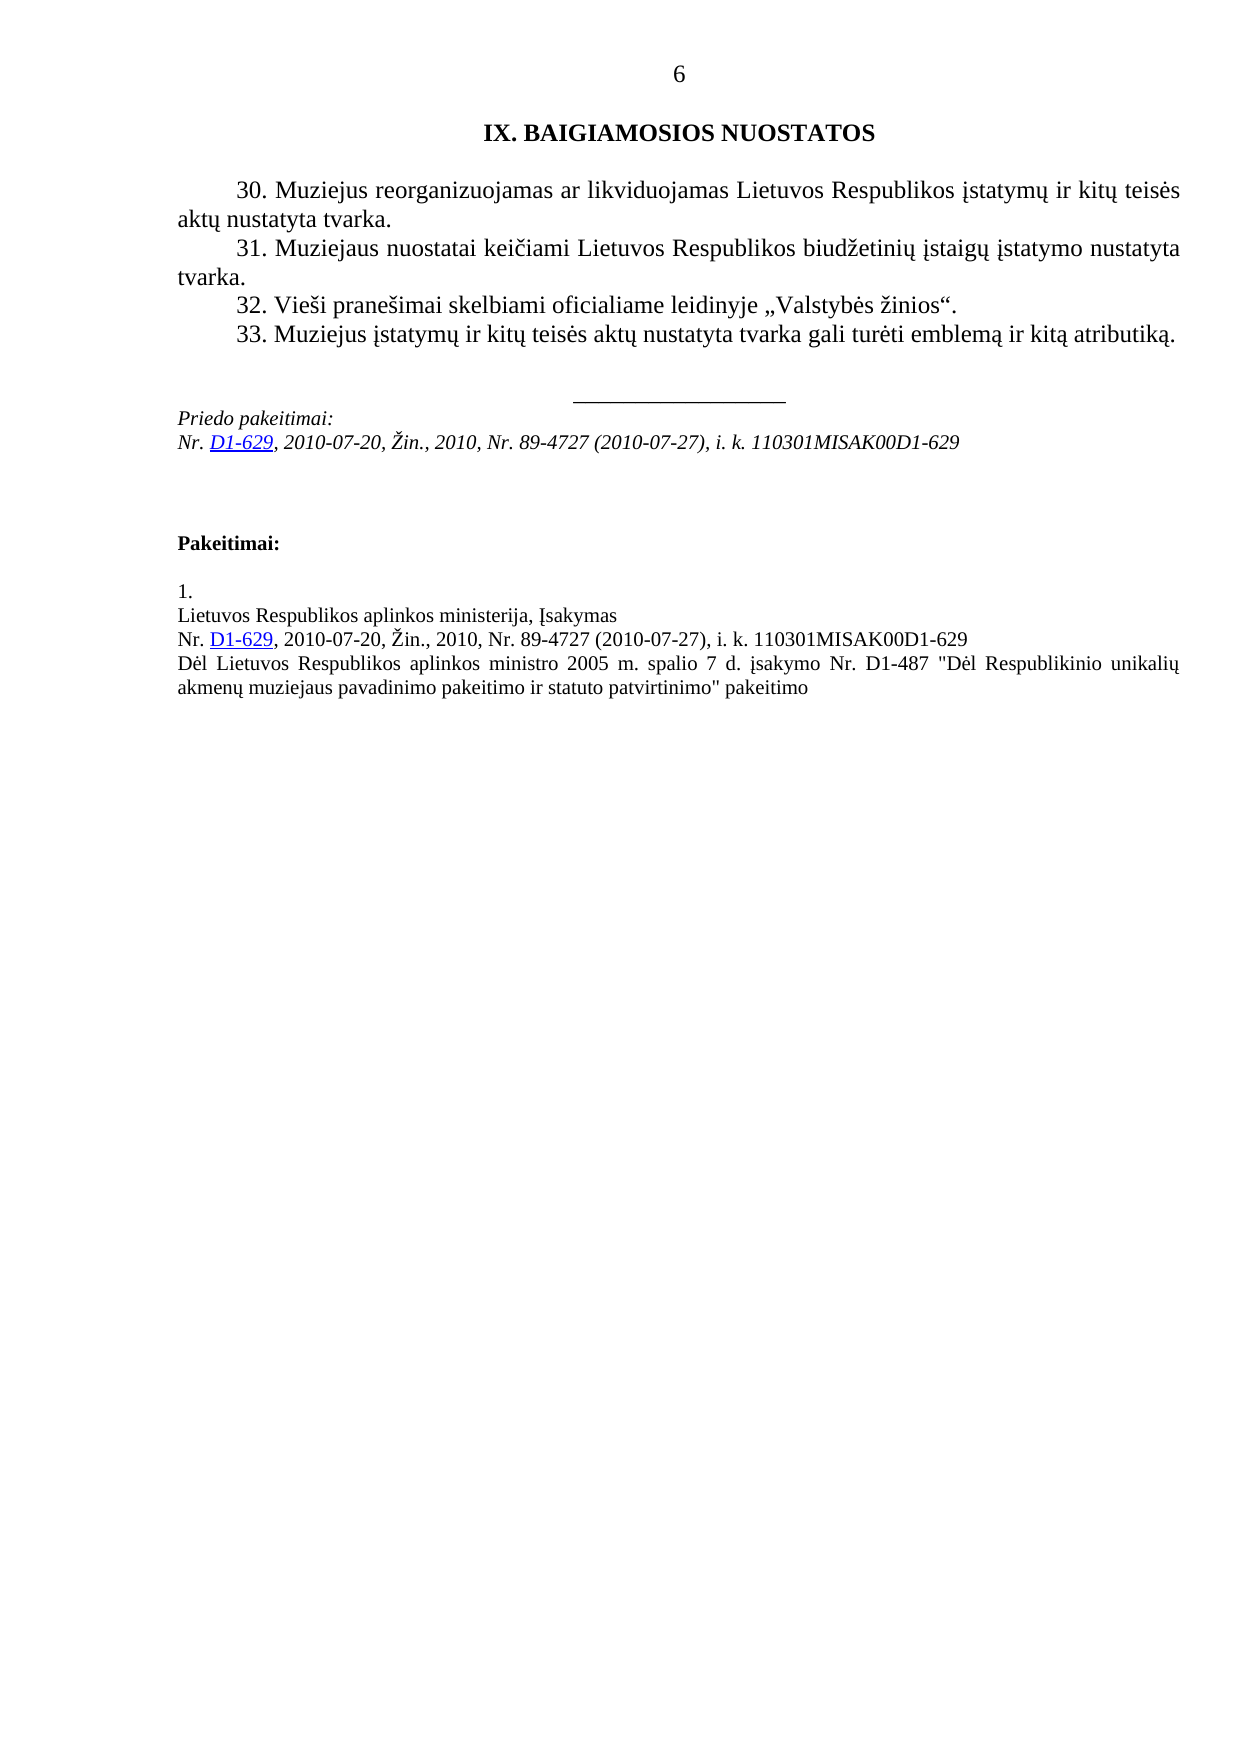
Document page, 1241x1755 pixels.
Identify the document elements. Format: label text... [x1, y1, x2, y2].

text 30. Muziejus reorganizuojamas ar likviduojamas Lietuvos Respublikos įstatymų ir kitų teisės aktų nustatyta tvarka. [177, 176, 1181, 233]
text Pakeitimai: [177, 531, 1181, 555]
text IX. BAIGIAMOSIOS NUOSTATOS [177, 118, 1181, 147]
text Priedo pakeitimai: [177, 406, 1181, 430]
text 1. [177, 579, 1181, 603]
text 31. Muziejaus nuostatai keičiami Lietuvos Respublikos biudžetinių įstaigų įstatymo nustatyta tvarka. [177, 233, 1181, 291]
text _________________ [177, 377, 1181, 406]
text Nr. D1-629, 2010-07-20, Žin., 2010, Nr. 89-4727 (2010-07-27), i. k. 110301MISAK00D1-629 [177, 430, 1181, 454]
text 32. Vieši pranešimai skelbiami oficialiame leidinyje „Valstybės žinios“. [177, 291, 1181, 319]
text Dėl Lietuvos Respublikos aplinkos ministro 2005 m. spalio 7 d. įsakymo Nr. D1-487 "Dėl Respublikinio unikalių akmenų muziejaus pavadinimo pakeitimo ir statuto patvirtinimo" pakeitimo [177, 651, 1181, 699]
text Lietuvos Respublikos aplinkos ministerija, Įsakymas [177, 603, 1181, 627]
text 33. Muziejus įstatymų ir kitų teisės aktų nustatyta tvarka gali turėti emblemą ir kitą atributiką. [177, 319, 1181, 348]
text Nr. D1-629, 2010-07-20, Žin., 2010, Nr. 89-4727 (2010-07-27), i. k. 110301MISAK00D1-629 [177, 627, 1181, 651]
